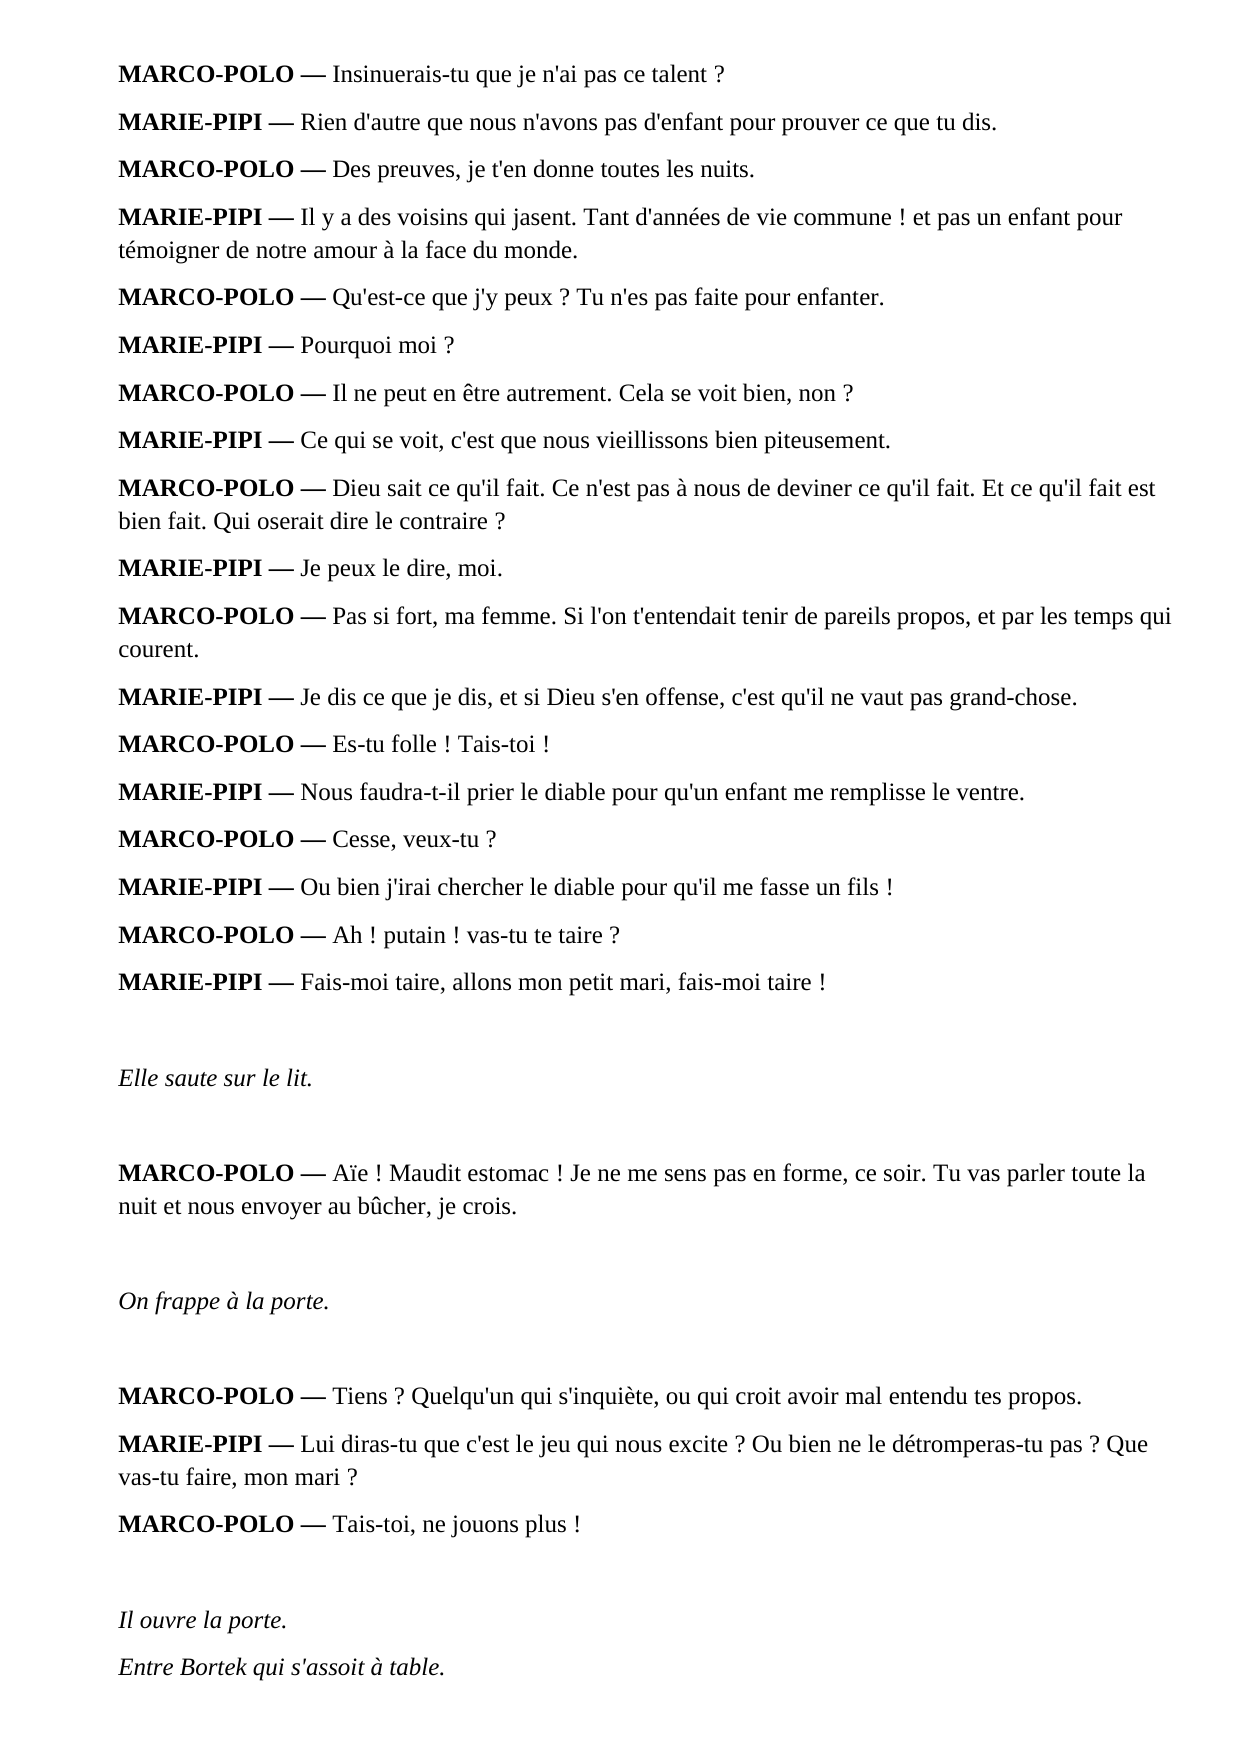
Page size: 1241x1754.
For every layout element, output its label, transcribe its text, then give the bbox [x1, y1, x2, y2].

text MARCO-POLO — Des preuves, je t'en donne toutes les nuits. [118, 154, 1181, 183]
text MARCO-POLO — Tiens ? Quelqu'un qui s'inquiète, ou qui croit avoir mal entendu tes propos. [118, 1381, 1181, 1410]
text MARCO-POLO — Aïe ! Maudit estomac ! Je ne me sens pas en forme, ce soir. Tu vas parler toute la nuit et nous envoyer au bûcher, je crois. [118, 1158, 1181, 1219]
text MARIE-PIPI — Je peux le dire, moi. [118, 553, 1181, 582]
text MARCO-POLO — Tais-toi, ne jouons plus ! [118, 1509, 1181, 1538]
text Il ouvre la porte. [118, 1605, 1181, 1633]
text MARCO-POLO — Es-tu folle ! Tais-toi ! [118, 729, 1181, 758]
text Elle saute sur le lit. [118, 1063, 1181, 1091]
text MARIE-PIPI — Il y a des voisins qui jasent. Tant d'années de vie commune ! et pas un enfant pour témoigner de notre amour à la face du monde. [118, 202, 1181, 264]
text Entre Bortek qui s'assoit à table. [118, 1652, 1181, 1681]
text MARCO-POLO — Cesse, veux-tu ? [118, 824, 1181, 853]
text MARIE-PIPI — Ce qui se voit, c'est que nous vieillissons bien piteusement. [118, 425, 1181, 454]
text MARIE-PIPI — Pourquoi moi ? [118, 330, 1181, 359]
text MARIE-PIPI — Rien d'autre que nous n'avons pas d'enfant pour prouver ce que tu dis. [118, 107, 1181, 135]
text MARCO-POLO — Qu'est-ce que j'y peux ? Tu n'es pas faite pour enfanter. [118, 282, 1181, 311]
text MARIE-PIPI — Fais-moi taire, allons mon petit mari, fais-moi taire ! [118, 967, 1181, 996]
text MARCO-POLO — Il ne peut en être autrement. Cela se voit bien, non ? [118, 378, 1181, 406]
text MARIE-PIPI — Lui diras-tu que c'est le jeu qui nous excite ? Ou bien ne le détromperas-tu pas ? Que vas-tu faire, mon mari ? [118, 1429, 1181, 1491]
text MARIE-PIPI — Ou bien j'irai chercher le diable pour qu'il me fasse un fils ! [118, 872, 1181, 901]
text MARIE-PIPI — Je dis ce que je dis, et si Dieu s'en offense, c'est qu'il ne vaut pas grand-chose. [118, 682, 1181, 711]
text MARCO-POLO — Pas si fort, ma femme. Si l'on t'entendait tenir de pareils propos, et par les temps qui courent. [118, 601, 1181, 663]
text MARIE-PIPI — Nous faudra-t-il prier le diable pour qu'un enfant me remplisse le ventre. [118, 777, 1181, 806]
text MARCO-POLO — Ah ! putain ! vas-tu te taire ? [118, 920, 1181, 948]
text MARCO-POLO — Insinuerais-tu que je n'ai pas ce talent ? [118, 59, 1181, 88]
text MARCO-POLO — Dieu sait ce qu'il fait. Ce n'est pas à nous de deviner ce qu'il fait. Et ce qu'il fait est bien fait. Qui oserait dire le contraire ? [118, 473, 1181, 535]
text On frappe à la porte. [118, 1286, 1181, 1315]
